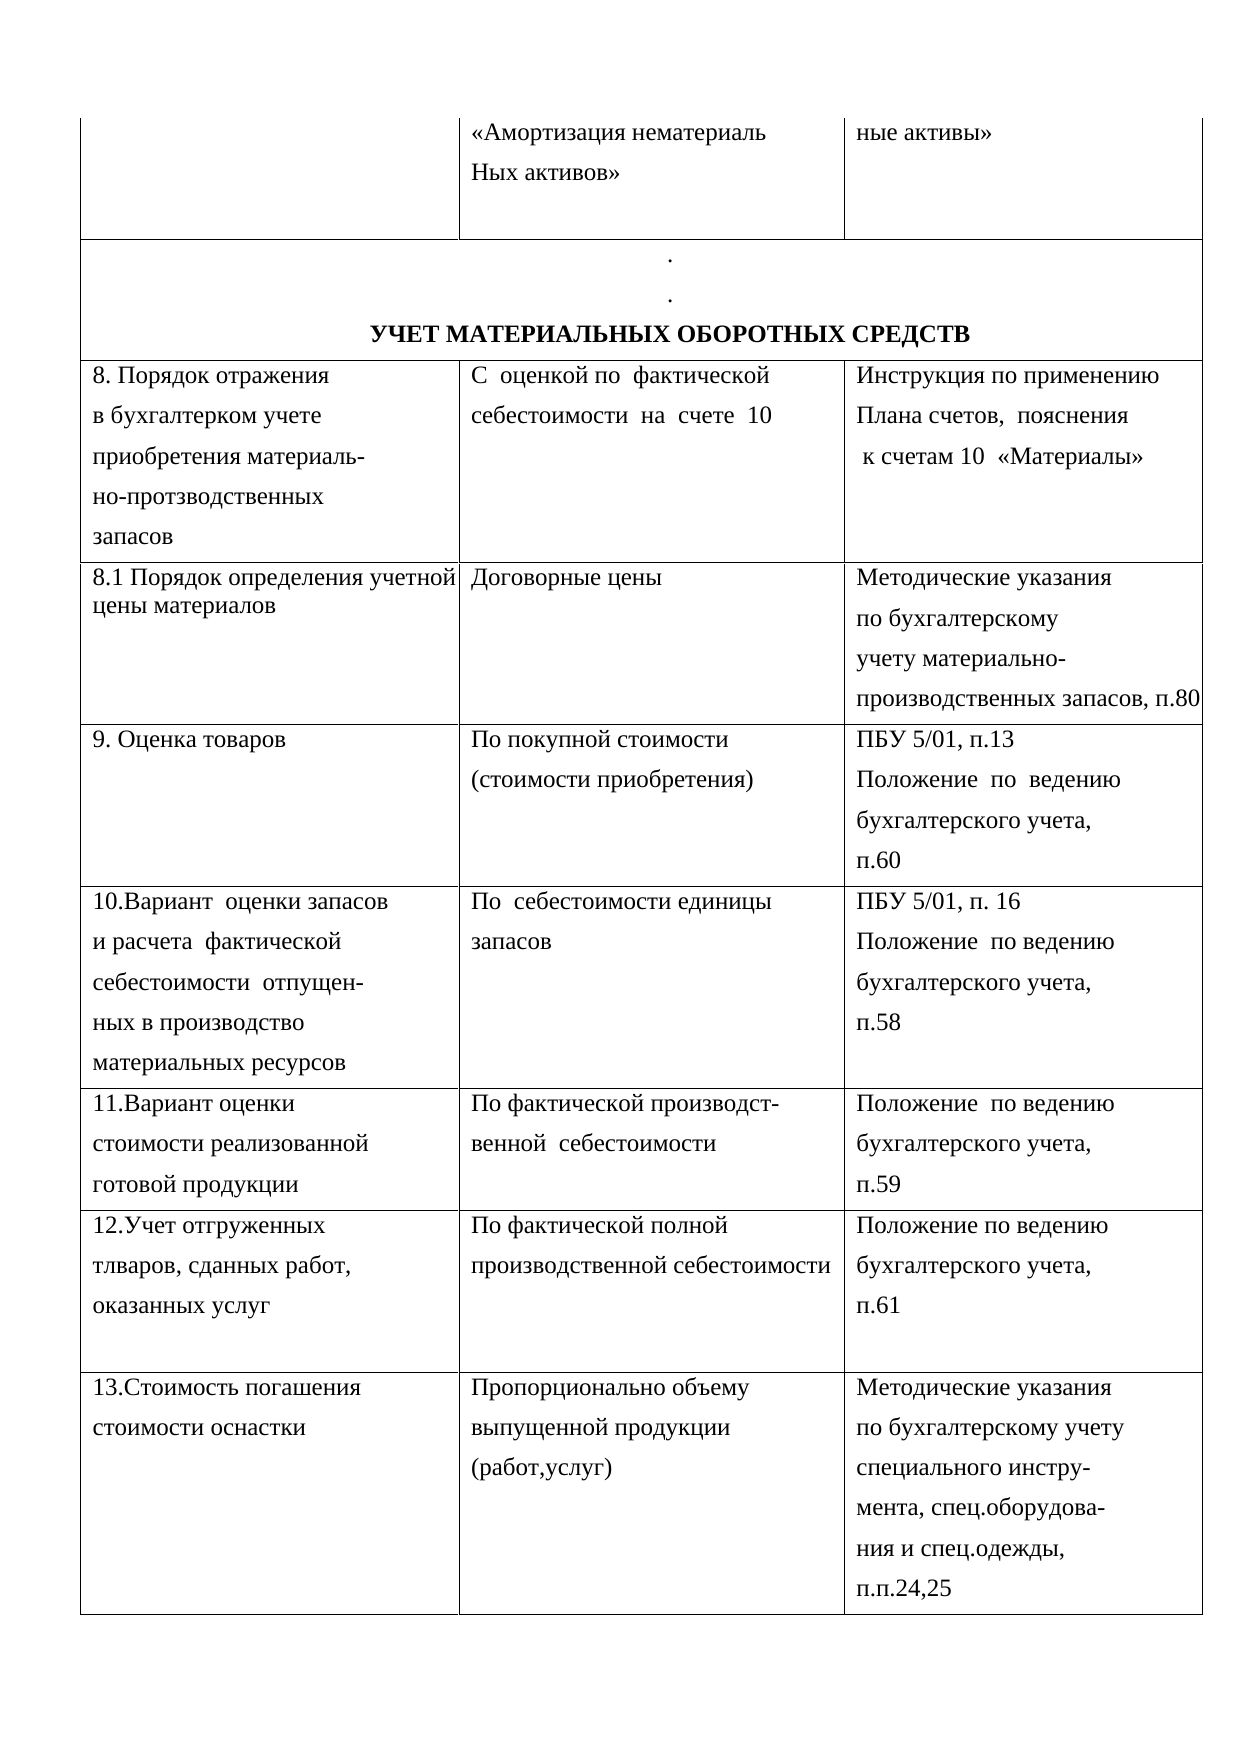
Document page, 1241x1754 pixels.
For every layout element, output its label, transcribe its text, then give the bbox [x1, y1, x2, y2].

table_cell 13.Стоимость погашения стоимости оснастки [81, 1373, 458, 1614]
table_cell По себестоимости единицы запасов [460, 887, 844, 1088]
table_cell 9. Оценка товаров [81, 725, 458, 886]
table_cell По покупной стоимости (стоимости приобретения) [460, 725, 844, 886]
table_cell 12.Учет отгруженных тлваров, сданных работ, оказанных услуг [81, 1211, 458, 1372]
table_cell ные активы» [845, 118, 1202, 239]
table_cell Методические указания по бухгалтерскому учету материально- производственных запасов, п.80 [845, 564, 1202, 724]
table_cell Начисление амортизации одним из способов - линейным способом исходя из норм, начисления Отражение в учете: - с использованием счета 05 «Амортизация нематериаль Ных активов» [460, 118, 844, 239]
table_cell 11.Вариант оценки стоимости реализованной готовой продукции [81, 1089, 458, 1210]
table_cell 8.1 Порядок определения учетной цены материалов [81, 564, 458, 724]
table_cell 10.Вариант оценки запасов и расчета фактической себестоимости отпущен- ных в производство материальных ресурсов [81, 887, 458, 1088]
table_cell ПБУ 5/01, п. 16 Положение по ведению бухгалтерского учета, п.58 [845, 887, 1202, 1088]
table_cell По фактической полной производственной себестоимости [460, 1211, 844, 1372]
table_cell Инструкция по применению Плана счетов, пояснения к счетам 10 «Материалы» [845, 361, 1202, 562]
table_cell 7.Порядок погашения стоимости нематериальных активов [81, 118, 458, 239]
table_cell ПБУ 5/01, п.13 Положение по ведению бухгалтерского учета, п.60 [845, 725, 1202, 886]
table_cell Положение по ведению бухгалтерского учета, п.61 [845, 1211, 1202, 1372]
table_cell Методические указания по бухгалтерскому учету специального инстру- мента, спец.оборудова- ния и спец.одежды, п.п.24,25 [845, 1373, 1202, 1614]
table_cell По фактической производст- венной себестоимости [460, 1089, 844, 1210]
table_cell 8. Порядок отражения в бухгалтерком учете приобретения материаль- но-протзводственных запасов [81, 361, 458, 562]
table_cell Пропорционально объему выпущенной продукции (работ,услуг) [460, 1373, 844, 1614]
table_cell С оценкой по фактической себестоимости на счете 10 [460, 361, 844, 562]
table_cell Договорные цены [460, 564, 844, 724]
table_cell . . УЧЕТ МАТЕРИАЛЬНЫХ ОБОРОТНЫХ СРЕДСТВ [81, 240, 1202, 360]
table_cell Положение по ведению бухгалтерского учета, п.59 [845, 1089, 1202, 1210]
